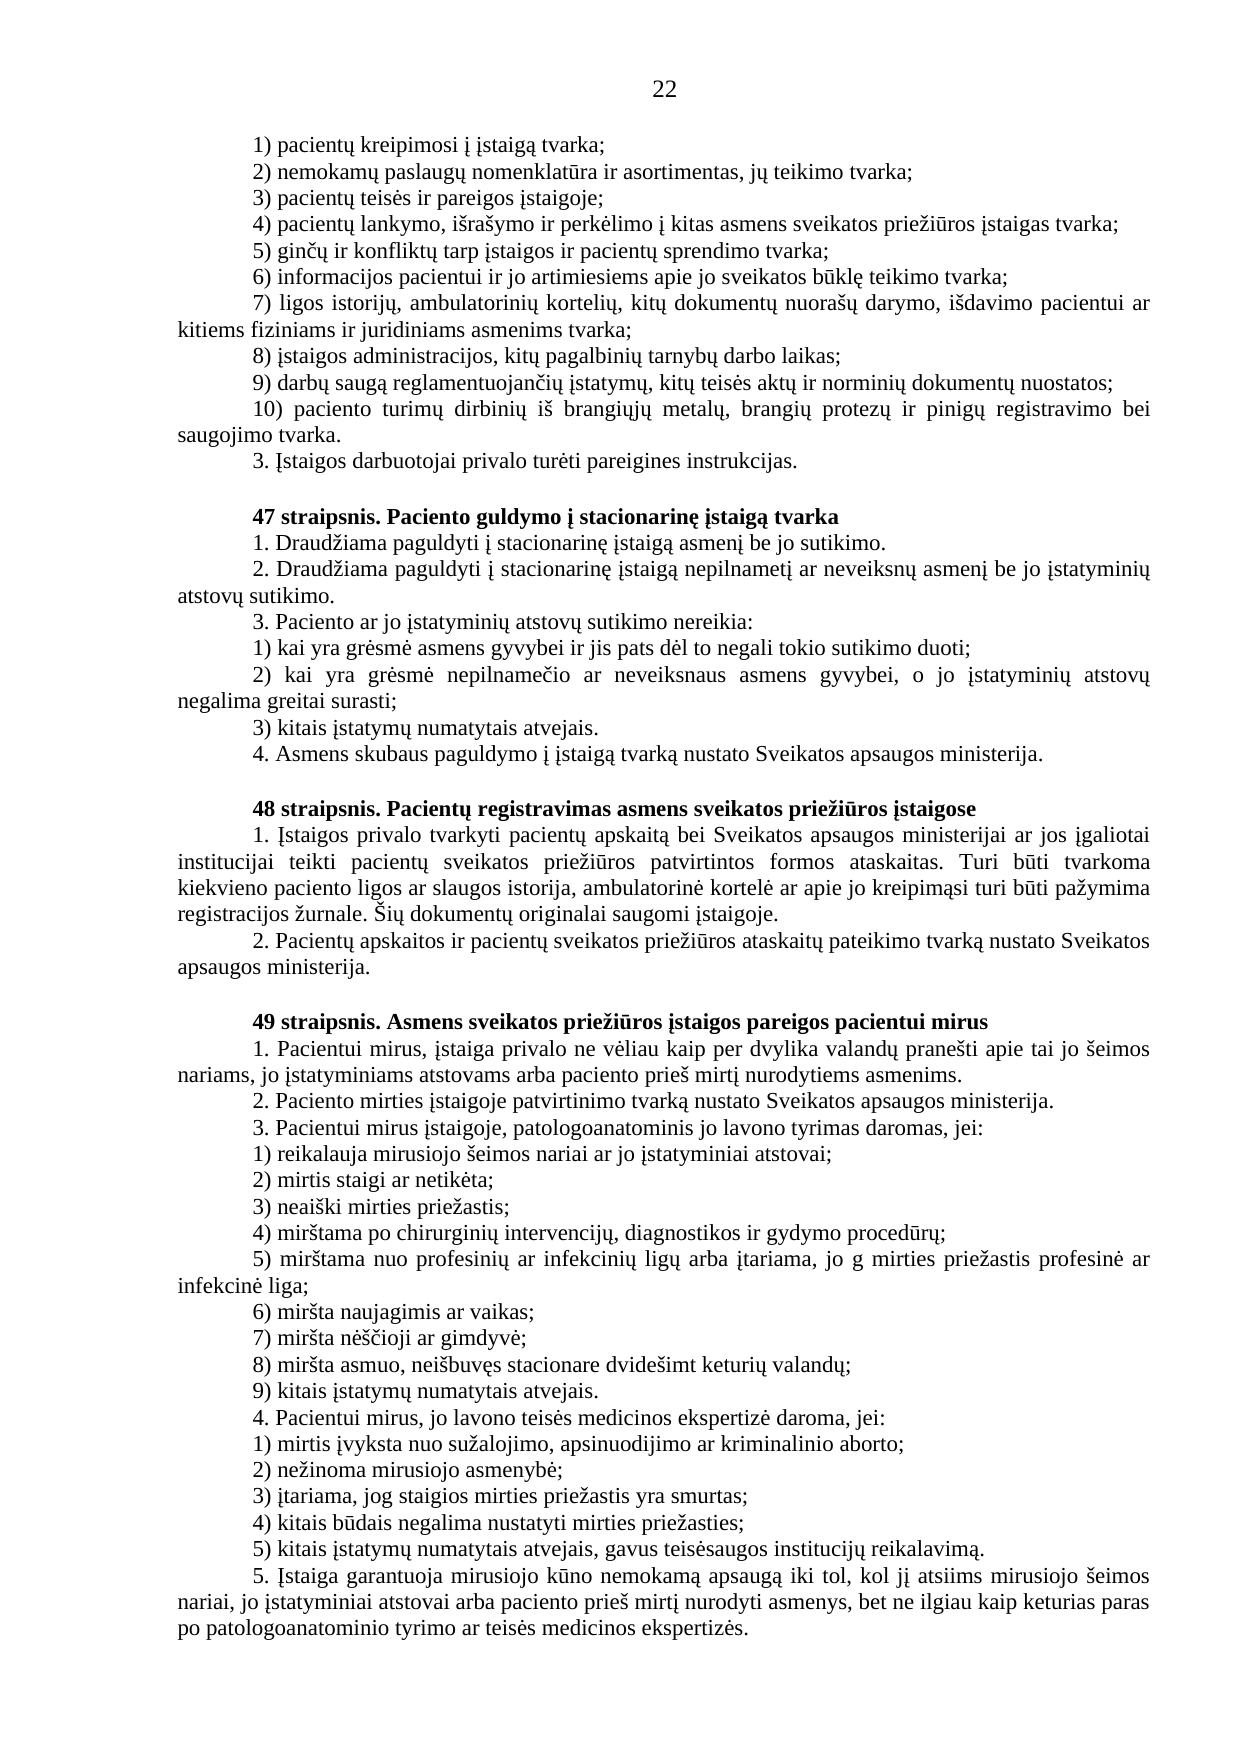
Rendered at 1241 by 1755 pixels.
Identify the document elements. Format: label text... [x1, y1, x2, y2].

text 3) pacientų teisės ir pareigos įstaigoje; [177, 184, 1152, 210]
text 4) pacientų lankymo, išrašymo ir perkėlimo į kitas asmens sveikatos priežiūros įstaigas tvarka; [177, 210, 1152, 237]
text 9) kitais įstatymų numatytais atvejais. [177, 1377, 1152, 1403]
text 3. Paciento ar jo įstatyminių atstovų sutikimo nereikia: [177, 608, 1152, 634]
text 7) miršta nėščioji ar gimdyvė; [177, 1324, 1152, 1351]
text 2) kai yra grėsmė nepilnamečio ar neveiksnaus asmens gyvybei, o jo įstatyminių atstovų negalima greitai surasti; [177, 661, 1152, 713]
text 9) darbų saugą reglamentuojančių įstatymų, kitų teisės aktų ir norminių dokumentų nuostatos; [177, 368, 1152, 395]
text 3) kitais įstatymų numatytais atvejais. [177, 713, 1152, 740]
text 4. Asmens skubaus paguldymo į įstaigą tvarką nustato Sveikatos apsaugos ministerija. [177, 740, 1152, 766]
text 4) kitais būdais negalima nustatyti mirties priežasties; [177, 1509, 1152, 1535]
text 6) miršta naujagimis ar vaikas; [177, 1298, 1152, 1324]
text 2) nežinoma mirusiojo asmenybė; [177, 1456, 1152, 1483]
text 1) pacientų kreipimosi į įstaigą tvarka; [177, 131, 1152, 158]
text 1) mirtis įvyksta nuo sužalojimo, apsinuodijimo ar kriminalinio aborto; [177, 1430, 1152, 1456]
text 7) ligos istorijų, ambulatorinių kortelių, kitų dokumentų nuorašų darymo, išdavimo pacientui ar kitiems fiziniams ir juridiniams asmenims tvarka; [177, 289, 1152, 342]
text 5) mirštama nuo profesinių ar infekcinių ligų arba įtariama, jo g mirties priežastis profesinė ar infekcinė liga; [177, 1245, 1152, 1298]
text 3) įtariama, jog staigios mirties priežastis yra smurtas; [177, 1483, 1152, 1509]
text 2. Pacientų apskaitos ir pacientų sveikatos priežiūros ataskaitų pateikimo tvarką nustato Sveikatos apsaugos ministerija. [177, 927, 1152, 979]
text 3. Įstaigos darbuotojai privalo turėti pareigines instrukcijas. [177, 448, 1152, 474]
text 2. Paciento mirties įstaigoje patvirtinimo tvarką nustato Sveikatos apsaugos ministerija. [177, 1087, 1152, 1114]
text 1) kai yra grėsmė asmens gyvybei ir jis pats dėl to negali tokio sutikimo duoti; [177, 634, 1152, 661]
text 1. Pacientui mirus, įstaiga privalo ne vėliau kaip per dvylika valandų pranešti apie tai jo šeimos nariams, jo įstatyminiams atstovams arba paciento prieš mirtį nurodytiems asmenims. [177, 1034, 1152, 1087]
text 2. Draudžiama paguldyti į stacionarinę įstaigą nepilnametį ar neveiksnų asmenį be jo įstatyminių atstovų sutikimo. [177, 555, 1152, 608]
text 49 straipsnis. Asmens sveikatos priežiūros įstaigos pareigos pacientui mirus [177, 1008, 1152, 1034]
text 4. Pacientui mirus, jo lavono teisės medicinos ekspertizė daroma, jei: [177, 1403, 1152, 1430]
text 5) ginčų ir konfliktų tarp įstaigos ir pacientų sprendimo tvarka; [177, 237, 1152, 263]
text 4) mirštama po chirurginių intervencijų, diagnostikos ir gydymo procedūrų; [177, 1219, 1152, 1245]
text 5. Įstaiga garantuoja mirusiojo kūno nemokamą apsaugą iki tol, kol jį atsiims mirusiojo šeimos nariai, jo įstatyminiai atstovai arba paciento prieš mirtį nurodyti asmenys, bet ne ilgiau kaip keturias paras po patologoanatominio tyrimo ar teisės medicinos ekspertizės. [177, 1562, 1152, 1641]
text 2) nemokamų paslaugų nomenklatūra ir asortimentas, jų teikimo tvarka; [177, 158, 1152, 184]
text 3) neaiški mirties priežastis; [177, 1193, 1152, 1219]
text 2) mirtis staigi ar netikėta; [177, 1166, 1152, 1193]
text 8) įstaigos administracijos, kitų pagalbinių tarnybų darbo laikas; [177, 342, 1152, 368]
text 8) miršta asmuo, neišbuvęs stacionare dvidešimt keturių valandų; [177, 1351, 1152, 1377]
text 47 straipsnis. Paciento guldymo į stacionarinę įstaigą tvarka [177, 503, 1152, 529]
text 1) reikalauja mirusiojo šeimos nariai ar jo įstatyminiai atstovai; [177, 1140, 1152, 1166]
text 1. Įstaigos privalo tvarkyti pacientų apskaitą bei Sveikatos apsaugos ministerijai ar jos įgaliotai institucijai teikti pacientų sveikatos priežiūros patvirtintos formos ataskaitas. Turi būti tvarkoma kiekvieno paciento ligos ar slaugos istorija, ambulatorinė kortelė ar apie jo kreipimąsi turi būti pažymima registracijos žurnale. Šių dokumentų originalai saugomi įstaigoje. [177, 821, 1152, 927]
text 10) paciento turimų dirbinių iš brangiųjų metalų, brangių protezų ir pinigų registravimo bei saugojimo tvarka. [177, 395, 1152, 448]
text 3. Pacientui mirus įstaigoje, patologoanatominis jo lavono tyrimas daromas, jei: [177, 1114, 1152, 1140]
text 6) informacijos pacientui ir jo artimiesiems apie jo sveikatos būklę teikimo tvarka; [177, 263, 1152, 289]
text 5) kitais įstatymų numatytais atvejais, gavus teisėsaugos institucijų reikalavimą. [177, 1535, 1152, 1562]
text 48 straipsnis. Pacientų registravimas asmens sveikatos priežiūros įstaigose [177, 795, 1152, 821]
text 1. Draudžiama paguldyti į stacionarinę įstaigą asmenį be jo sutikimo. [177, 529, 1152, 555]
